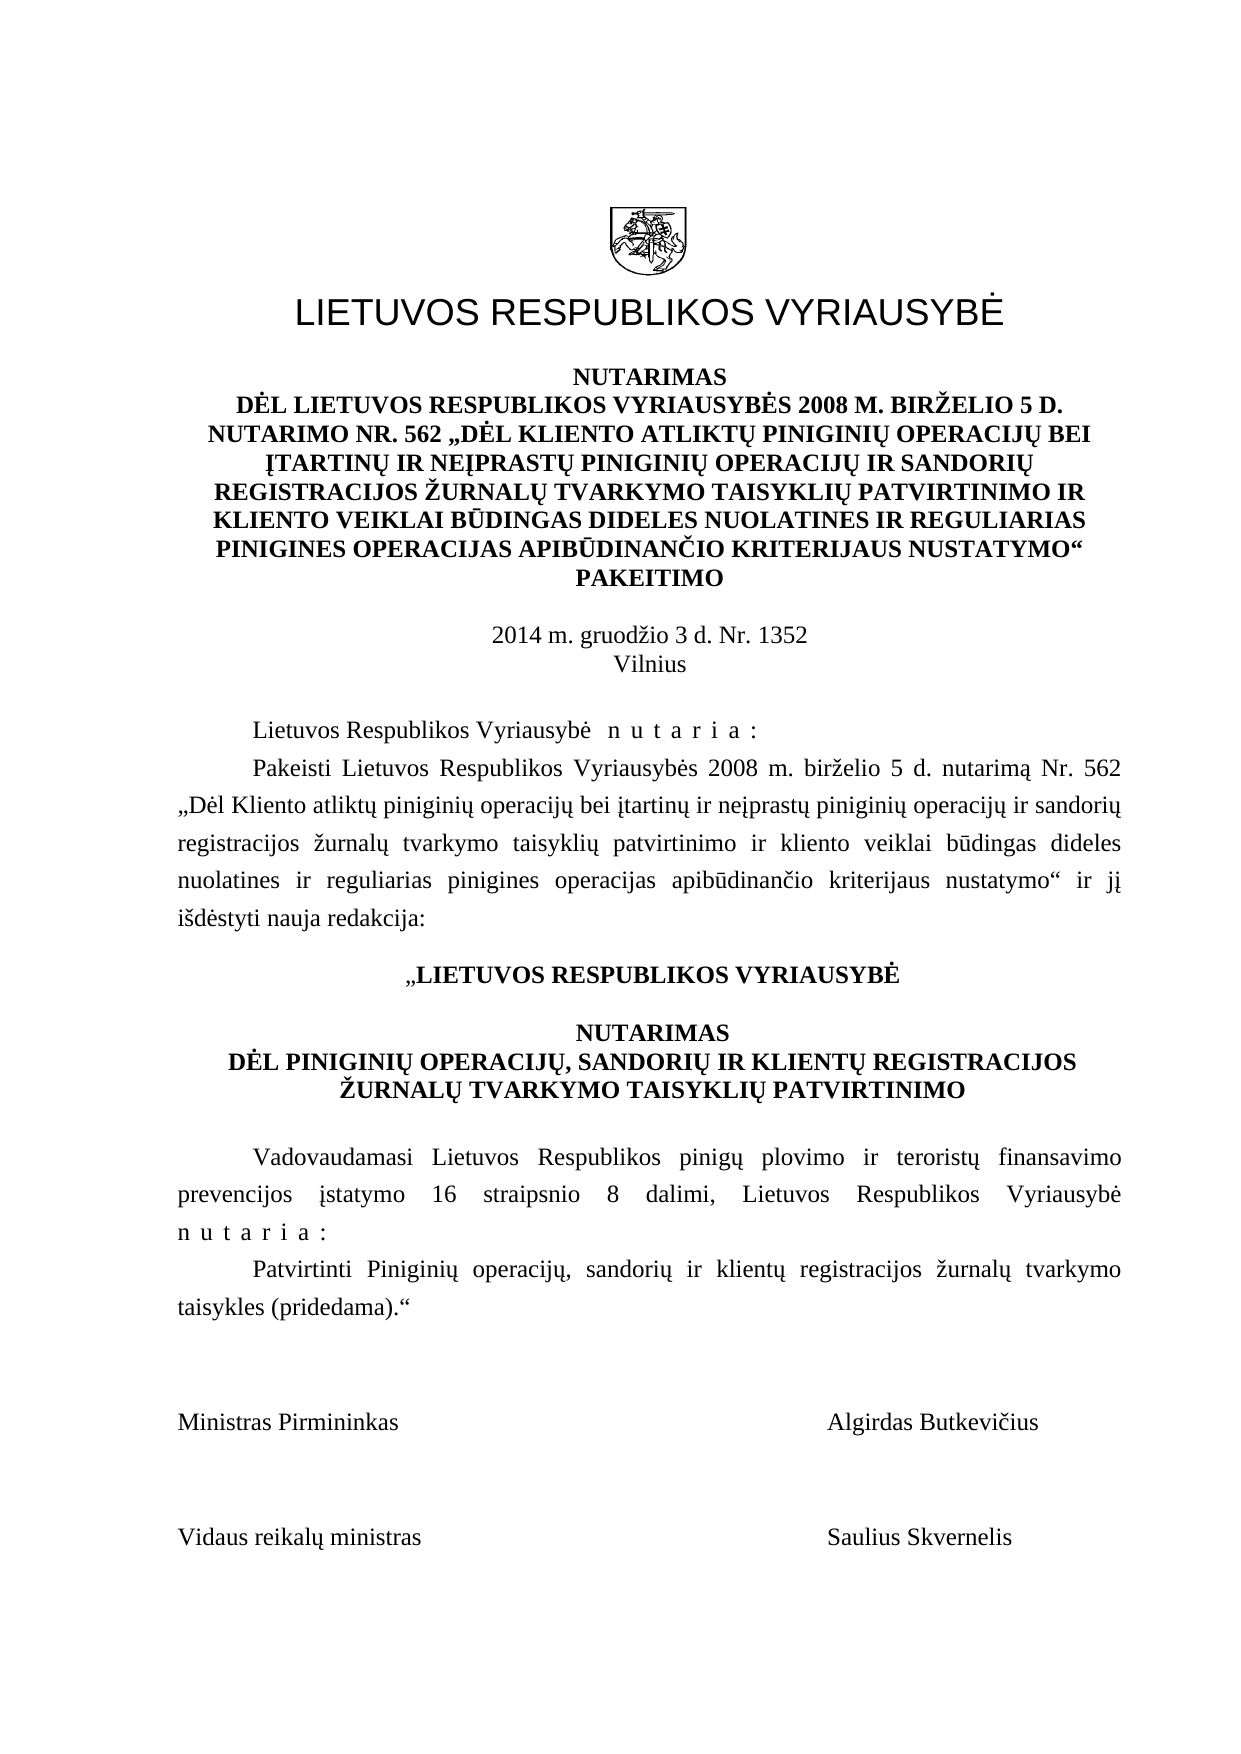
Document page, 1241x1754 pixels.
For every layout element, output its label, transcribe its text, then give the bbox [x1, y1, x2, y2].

text Ministras Pirmininkas Algirdas Butkevičius [177, 1407, 1122, 1435]
text Pakeisti Lietuvos Respublikos Vyriausybės 2008 m. birželio 5 d. nutarimą Nr. 562 „Dėl Kliento atliktų piniginių operacijų bei įtartinų ir neįprastų piniginių operacijų ir sandorių registracijos žurnalų tvarkymo taisyklių patvirtinimo ir kliento veiklai būdingas dideles nuolatines ir reguliarias pinigines operacijas apibūdinančio kriterijaus nustatymo“ ir jį išdėstyti nauja redakcija: [177, 744, 1122, 932]
text nutarimas [177, 362, 1122, 390]
text Lietuvos Respublikos Vyriausybė nutaria: [177, 707, 1122, 744]
text Vadovaudamasi Lietuvos Respublikos pinigų plovimo ir teroristų finansavimo prevencijos įstatymo 16 straipsnio 8 dalimi, Lietuvos Respublikos Vyriausybė nutaria: [177, 1133, 1122, 1245]
text Dėl LIETUVOS RESPUBLIKOS VYRIAUSYBĖS 2008 M. BIRŽELIO 5 D. NUTARIMO NR. 562 „DĖL KLIENTO ATLIKTŲ PINIGINIŲ OPERACIJŲ BEI ĮTARTINŲ IR NEĮPRASTŲ PINIGINIŲ OPERACIJŲ IR SANDORIŲ REGISTRACIJOS ŽURNALŲ TVARKYMO TAISYKLIŲ PATVIRTINIMO IR KLIENTO VEIKLAI BŪDINGAS DIDELES NUOLATINES IR REGULIARIAS PINIGINES OPERACIJAS APIBŪDINANČIO KRITERIJAUS NUSTATYMO“ PAKEITIMO [177, 390, 1122, 592]
text „LIETUVOS RESPUBLIKOS VYRIAUSYBĖ [183, 960, 1122, 989]
text Patvirtinti Piniginių operacijų, sandorių ir klientų registracijos žurnalų tvarkymo taisykles (pridedama).“ [177, 1245, 1122, 1320]
text Vidaus reikalų ministras Saulius Skvernelis [177, 1522, 1122, 1550]
text Lietuvos Respublikos Vyriausybė [177, 290, 1122, 333]
text NUTARIMAS [183, 1018, 1122, 1047]
text DĖL PINIGINIŲ OPERACIJŲ, sandorių ir klientų REGISTRACIJOS ŽURNALŲ TVARKYMO TAISYKLIŲ PATVIRTINIMO [183, 1047, 1122, 1104]
text 2014 m. gruodžio 3 d. Nr. 1352 Vilnius [177, 620, 1122, 678]
